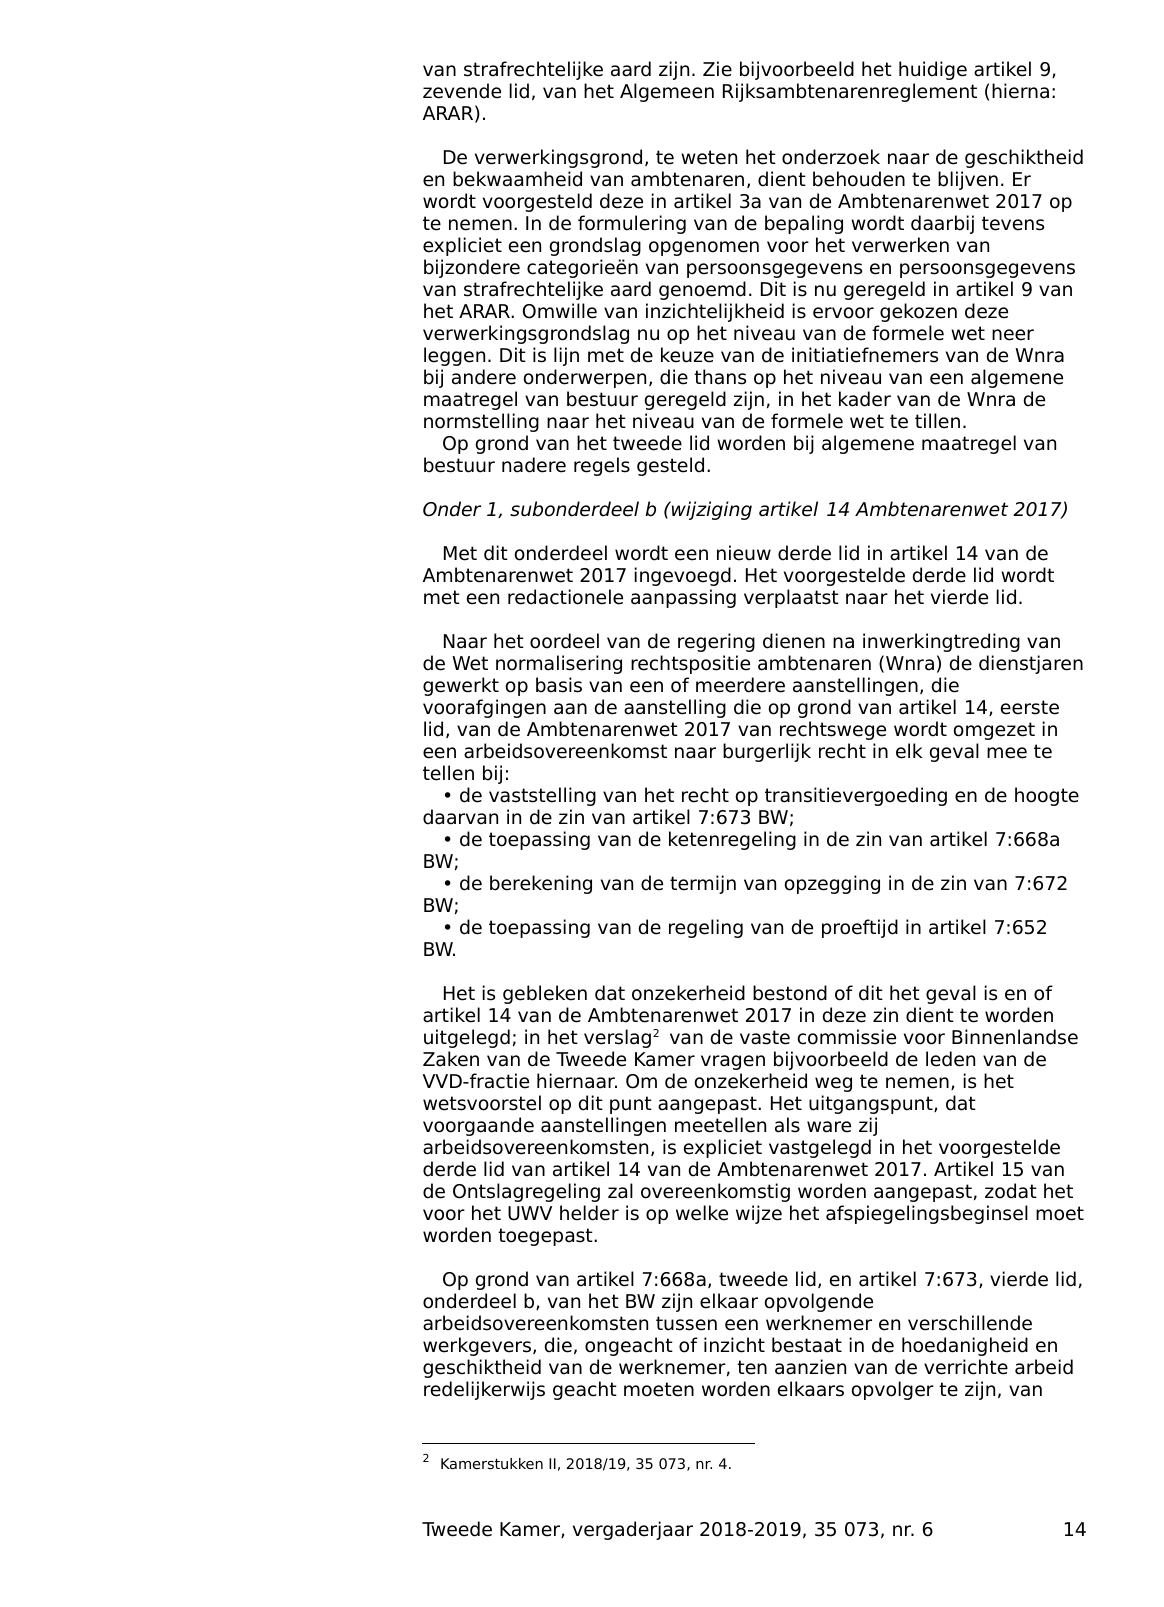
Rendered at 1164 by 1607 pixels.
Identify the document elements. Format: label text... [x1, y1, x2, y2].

text • de toepassing van de regeling van de proeftijd in artikel 7:652 BW. [422, 917, 1087, 961]
text Naar het oordeel van de regering dienen na inwerkingtreding van de Wet normalisering rechtspositie ambtenaren (Wnra) de dienstjaren gewerkt op basis van een of meerdere aanstellingen, die voorafgingen aan de aanstelling die op grond van artikel 14, eerste lid, van de Ambtenarenwet 2017 van rechtswege wordt omgezet in een arbeidsovereenkomst naar burgerlijk recht in elk geval mee te tellen bij: [422, 631, 1087, 785]
text De verwerkingsgrond, te weten het onderzoek naar de geschiktheid en bekwaamheid van ambtenaren, dient behouden te blijven. Er wordt voorgesteld deze in artikel 3a van de Ambtenarenwet 2017 op te nemen. In de formulering van de bepaling wordt daarbij tevens expliciet een grondslag opgenomen voor het verwerken van bijzondere categorieën van persoonsgegevens en persoonsgegevens van strafrechtelijke aard genoemd. Dit is nu geregeld in artikel 9 van het ARAR. Omwille van inzichtelijkheid is ervoor gekozen deze verwerkingsgrondslag nu op het niveau van de formele wet neer leggen. Dit is lijn met de keuze van de initiatiefnemers van de Wnra bij andere onderwerpen, die thans op het niveau van een algemene maatregel van bestuur geregeld zijn, in het kader van de Wnra de normstelling naar het niveau van de formele wet te tillen. [422, 147, 1087, 433]
text Het is gebleken dat onzekerheid bestond of dit het geval is en of artikel 14 van de Ambtenarenwet 2017 in deze zin dient te worden uitgelegd; in het verslag van de vaste commissie voor Binnenlandse Zaken van de Tweede Kamer vragen bijvoorbeeld de leden van de VVD-fractie hiernaar. Om de onzekerheid weg te nemen, is het wetsvoorstel op dit punt aangepast. Het uitgangspunt, dat voorgaande aanstellingen meetellen als ware zij arbeidsovereenkomsten, is expliciet vastgelegd in het voorgestelde derde lid van artikel 14 van de Ambtenarenwet 2017. Artikel 15 van de Ontslagregeling zal overeenkomstig worden aangepast, zodat het voor het UWV helder is op welke wijze het afspiegelingsbeginsel moet worden toegepast. [422, 983, 1087, 1247]
text van strafrechtelijke aard zijn. Zie bijvoorbeeld het huidige artikel 9, zevende lid, van het Algemeen Rijksambtenarenreglement (hierna: ARAR). [422, 59, 1087, 125]
text • de vaststelling van het recht op transitievergoeding en de hoogte daarvan in de zin van artikel 7:673 BW; [422, 785, 1087, 829]
text Kamerstukken II, 2018/19, 35 073, nr. 4. [422, 1452, 1087, 1474]
text Met dit onderdeel wordt een nieuw derde lid in artikel 14 van de Ambtenarenwet 2017 ingevoegd. Het voorgestelde derde lid wordt met een redactionele aanpassing verplaatst naar het vierde lid. [422, 543, 1087, 609]
text • de toepassing van de ketenregeling in de zin van artikel 7:668a BW; [422, 829, 1087, 873]
text Op grond van het tweede lid worden bij algemene maatregel van bestuur nadere regels gesteld. [422, 433, 1087, 477]
text • de berekening van de termijn van opzegging in de zin van 7:672 BW; [422, 873, 1087, 917]
subtitle Onder 1, subonderdeel b (wijziging artikel 14 Ambtenarenwet 2017) [422, 499, 1087, 521]
text Op grond van artikel 7:668a, tweede lid, en artikel 7:673, vierde lid, onderdeel b, van het BW zijn elkaar opvolgende arbeidsovereenkomsten tussen een werknemer en verschillende werkgevers, die, ongeacht of inzicht bestaat in de hoedanigheid en geschiktheid van de werknemer, ten aanzien van de verrichte arbeid redelijkerwijs geacht moeten worden elkaars opvolger te zijn, van [422, 1269, 1087, 1401]
